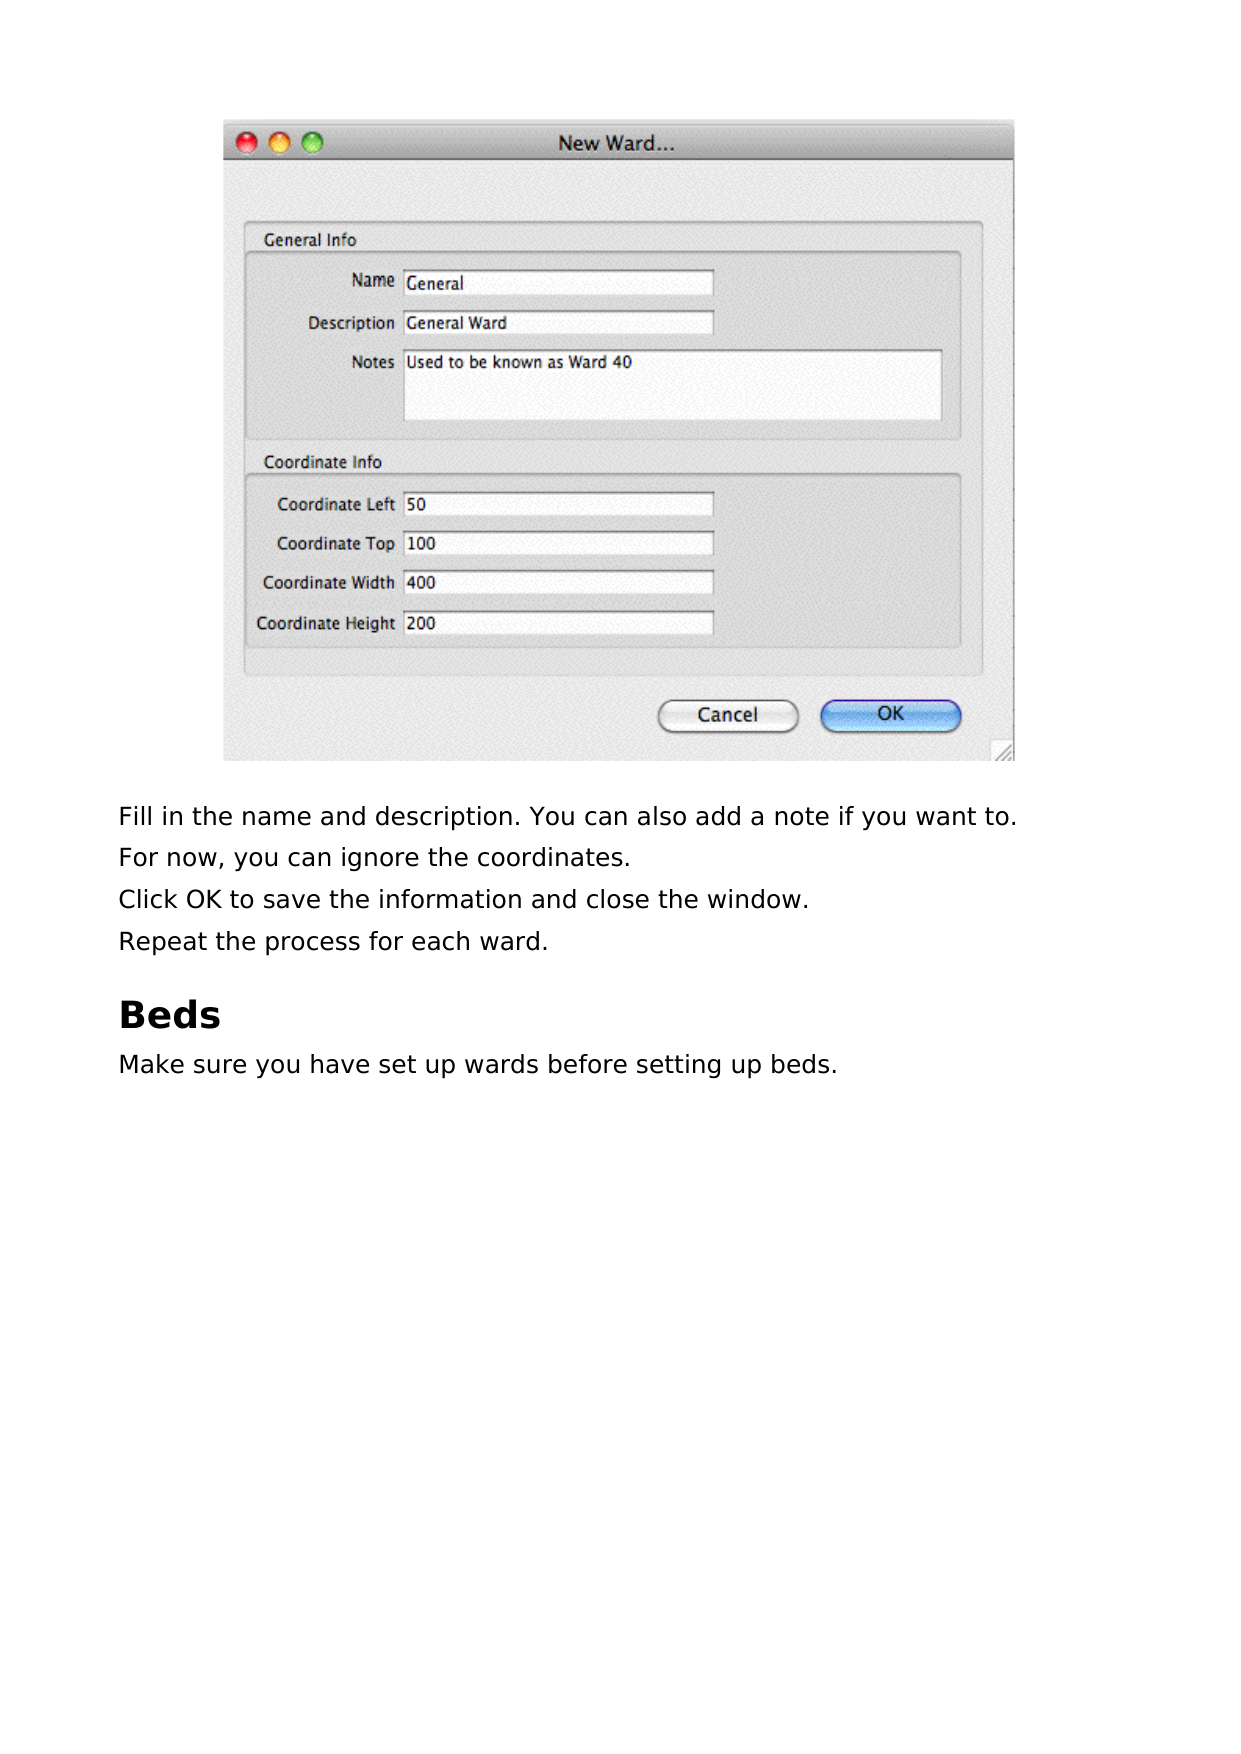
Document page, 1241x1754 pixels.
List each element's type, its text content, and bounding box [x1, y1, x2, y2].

picture [222, 118, 1018, 761]
text Click OK to save the information and close the window. [118, 885, 1122, 914]
text Fill in the name and description. You can also add a note if you want to. [118, 802, 1122, 831]
text Make sure you have set up wards before setting up beds. [118, 1050, 1122, 1079]
text For now, you can ignore the coordinates. [118, 844, 1122, 873]
subtitle Beds [118, 994, 1122, 1037]
text Repeat the process for each ward. [118, 927, 1122, 956]
